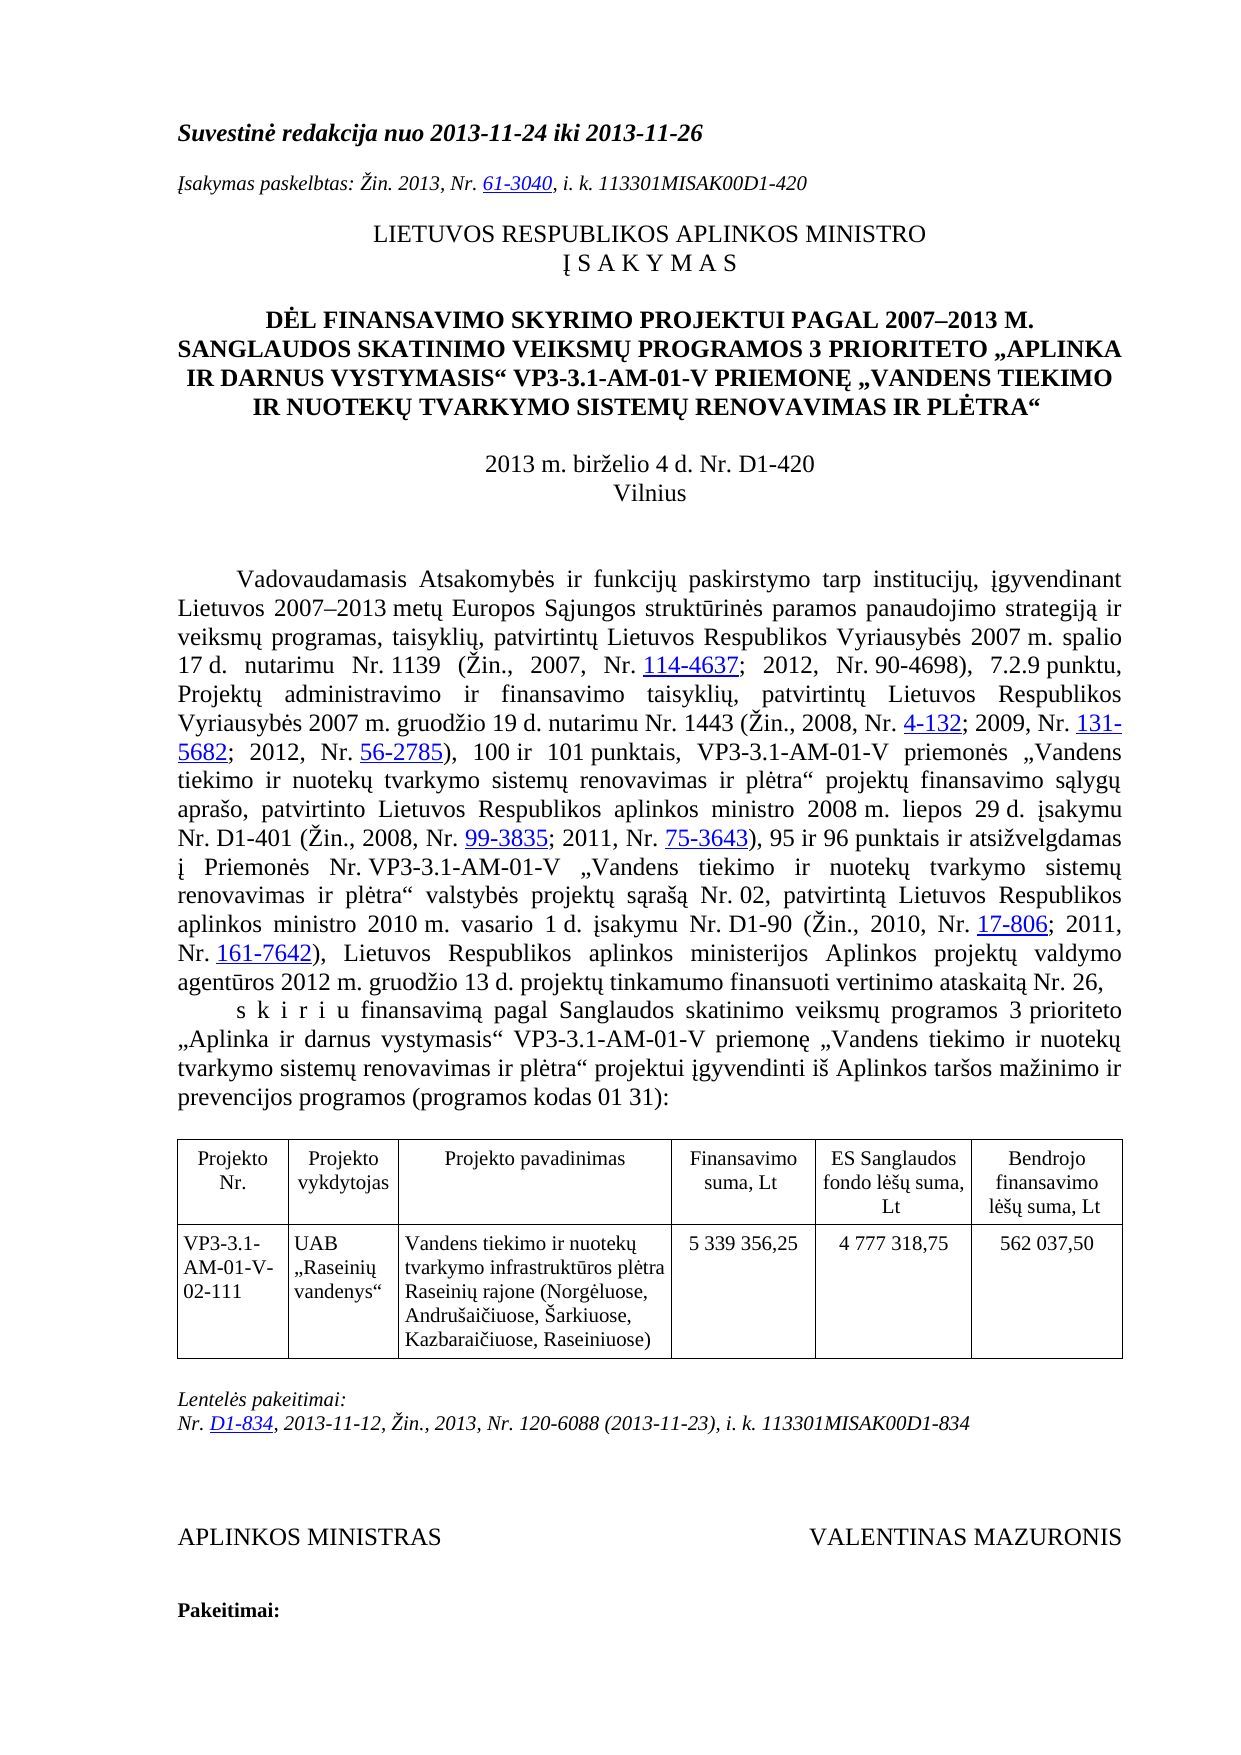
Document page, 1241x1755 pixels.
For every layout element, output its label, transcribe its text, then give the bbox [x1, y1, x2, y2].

table_header Bendrojo finansavimo lėšų suma, Lt [972, 1140, 1122, 1224]
table_cell 5 339 356,25 [672, 1225, 815, 1357]
text Lentelės pakeitimai: [177, 1387, 1122, 1411]
table_header Projekto pavadinimas [399, 1140, 671, 1224]
table_header Projekto vykdytojas [289, 1140, 398, 1224]
table_cell VP3-3.1-AM-01-V-02-111 [178, 1225, 288, 1357]
text Į S A K Y M A S [177, 248, 1122, 277]
text DĖL FINANSAVIMO SKYRIMO PROJEKTUI PAGAL 2007–2013 M. SANGLAUDOS SKATINIMO VEIKSMŲ PROGRAMOS 3 PRIORITETO „APLINKA IR DARNUS VYSTYMASIS“ VP3-3.1-AM-01-V PRIEMONĘ „VANDENS TIEKIMO IR NUOTEKŲ TVARKYMO SISTEMŲ RENOVAVIMAS IR PLĖTRA“ [177, 305, 1122, 420]
text Suvestinė redakcija nuo 2013-11-24 iki 2013-11-26 [177, 118, 1122, 147]
table_header Projekto Nr. [178, 1140, 288, 1224]
table_cell 562 037,50 [972, 1225, 1122, 1357]
text LIETUVOS RESPUBLIKOS APLINKOS MINISTRO [177, 219, 1122, 248]
table_header Finansavimo suma, Lt [672, 1140, 815, 1224]
table_header ES Sanglaudos fondo lėšų suma, Lt [816, 1140, 971, 1224]
text Vilnius [177, 478, 1122, 507]
text Vadovaudamasis Atsakomybės ir funkcijų paskirstymo tarp institucijų, įgyvendinant Lietuvos 2007–2013 metų Europos Sąjungos struktūrinės paramos panaudojimo strategiją ir veiksmų programas, taisyklių, patvirtintų Lietuvos Respublikos Vyriausybės 2007 m. spalio 17 d. nutarimu Nr. 1139 (Žin., 2007, Nr. 114-4637; 2012, Nr. 90-4698), 7.2.9 punktu, Projektų administravimo ir finansavimo taisyklių, patvirtintų Lietuvos Respublikos Vyriausybės 2007 m. gruodžio 19 d. nutarimu Nr. 1443 (Žin., 2008, Nr. 4-132; 2009, Nr. 131-5682; 2012, Nr. 56-2785), 100 ir 101 punktais, VP3-3.1-AM-01-V priemonės „Vandens tiekimo ir nuotekų tvarkymo sistemų renovavimas ir plėtra“ projektų finansavimo sąlygų aprašo, patvirtinto Lietuvos Respublikos aplinkos ministro 2008 m. liepos 29 d. įsakymu Nr. D1-401 (Žin., 2008, Nr. 99-3835; 2011, Nr. 75-3643), 95 ir 96 punktais ir atsižvelgdamas į Priemonės Nr. VP3-3.1-AM-01-V „Vandens tiekimo ir nuotekų tvarkymo sistemų renovavimas ir plėtra“ valstybės projektų sąrašą Nr. 02, patvirtintą Lietuvos Respublikos aplinkos ministro 2010 m. vasario 1 d. įsakymu Nr. D1-90 (Žin., 2010, Nr. 17-806; 2011, Nr. 161-7642), Lietuvos Respublikos aplinkos ministerijos Aplinkos projektų valdymo agentūros 2012 m. gruodžio 13 d. projektų tinkamumo finansuoti vertinimo ataskaitą Nr. 26, [177, 564, 1122, 995]
text Nr. D1-834, 2013-11-12, Žin., 2013, Nr. 120-6088 (2013-11-23), i. k. 113301MISAK00D1-834 [177, 1411, 1122, 1435]
text Aplinkos ministras Valentinas Mazuronis [177, 1522, 1122, 1550]
text Įsakymas paskelbtas: Žin. 2013, Nr. 61-3040, i. k. 113301MISAK00D1-420 [177, 171, 1122, 195]
table_cell 4 777 318,75 [816, 1225, 971, 1357]
table_cell UAB „Raseinių vandenys“ [289, 1225, 398, 1357]
text s k i r i u finansavimą pagal Sanglaudos skatinimo veiksmų programos 3 prioriteto „Aplinka ir darnus vystymasis“ VP3-3.1-AM-01-V priemonę „Vandens tiekimo ir nuotekų tvarkymo sistemų renovavimas ir plėtra“ projektui įgyvendinti iš Aplinkos taršos mažinimo ir prevencijos programos (programos kodas 01 31): [177, 995, 1122, 1110]
text 2013 m. birželio 4 d. Nr. D1-420 [177, 449, 1122, 478]
table_cell Vandens tiekimo ir nuotekų tvarkymo infrastruktūros plėtra Raseinių rajone (Norgėluose, Andrušaičiuose, Šarkiuose, Kazbaraičiuose, Raseiniuose) [399, 1225, 671, 1357]
text Pakeitimai: [177, 1598, 1122, 1622]
